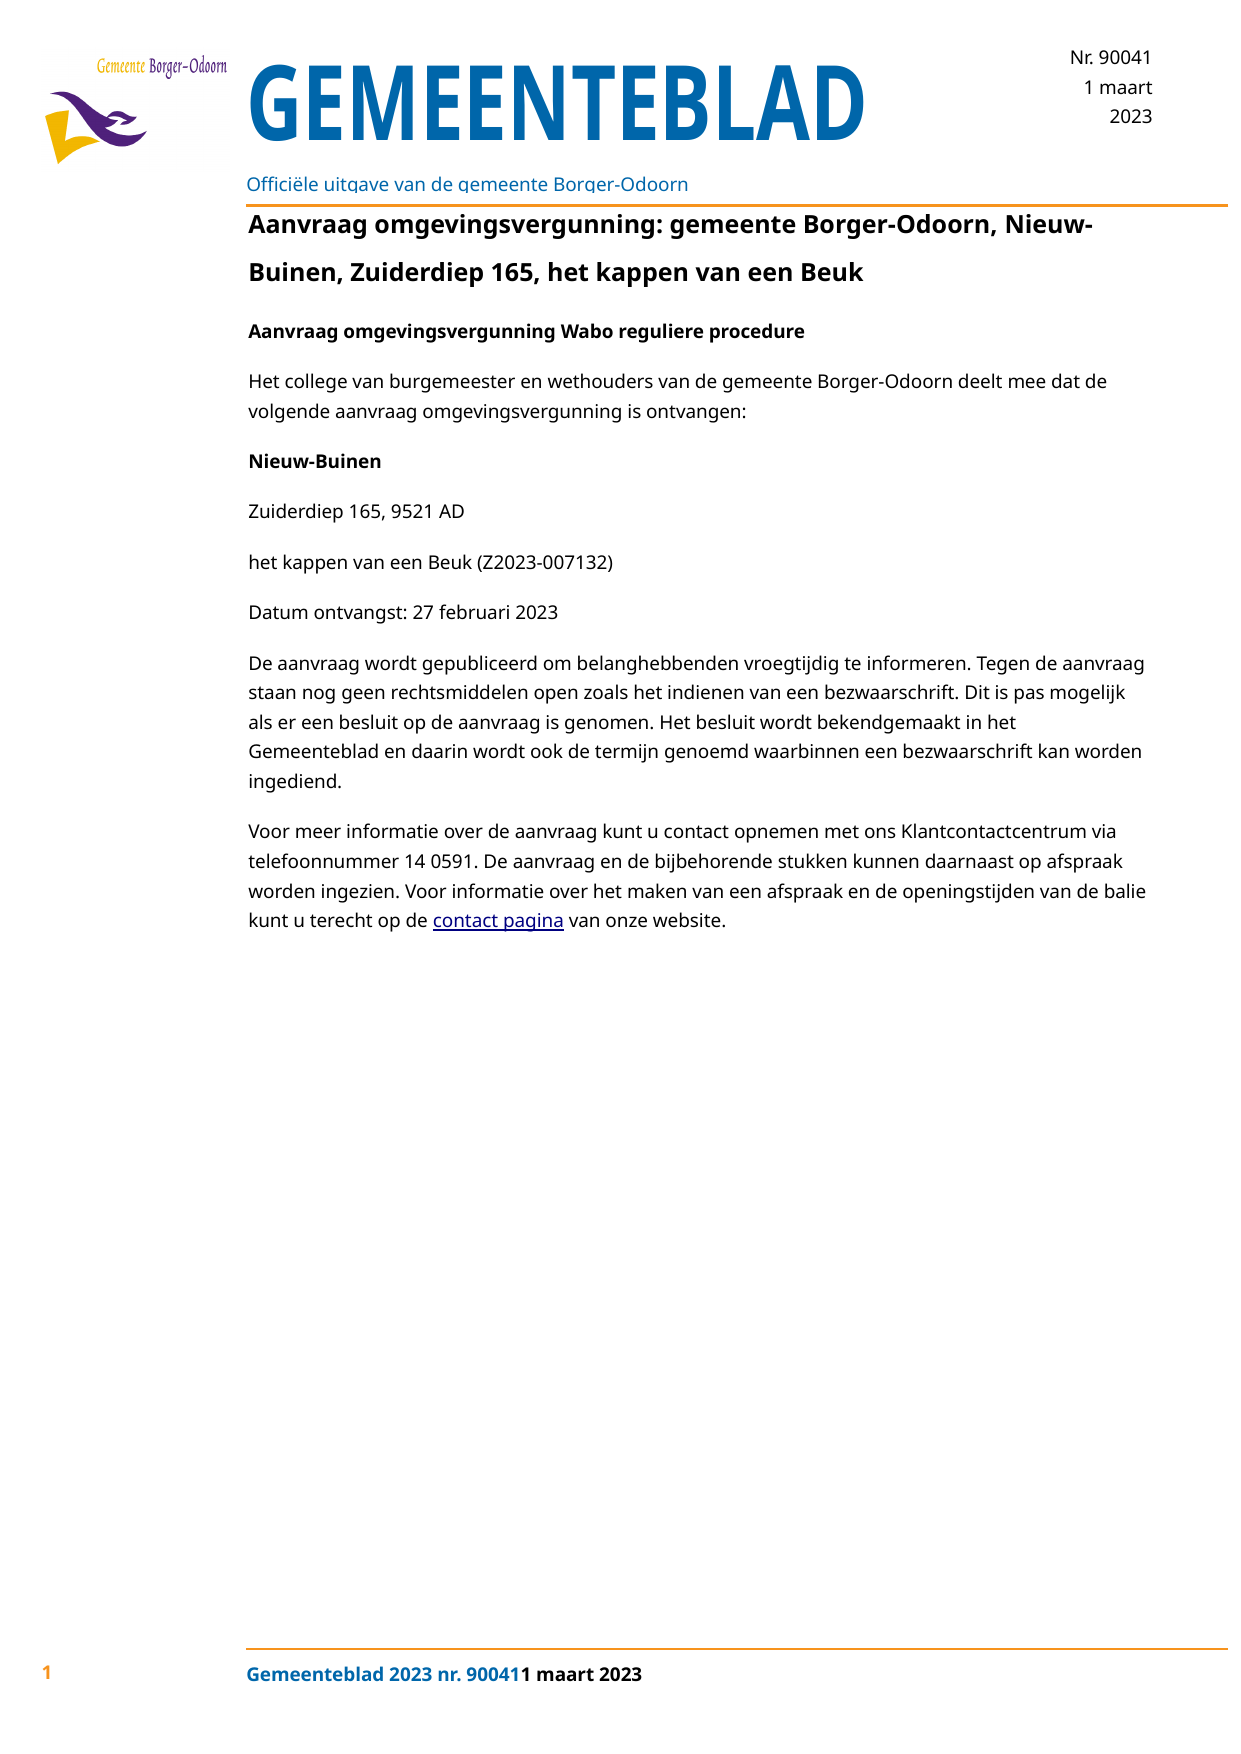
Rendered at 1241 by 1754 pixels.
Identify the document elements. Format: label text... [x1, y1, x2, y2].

text De aanvraag wordt gepubliceerd om belanghebbenden vroegtijdig te informeren. Tegen de aanvraag staan nog geen rechtsmiddelen open zoals het indienen van een bezwaarschrift. Dit is pas mogelijk als er een besluit op de aanvraag is genomen. Het besluit wordt bekendgemaakt in het Gemeenteblad en daarin wordt ook de termijn genoemd waarbinnen een bezwaarschrift kan worden ingediend. [248, 650, 1152, 794]
text Zuiderdiep 165, 9521 AD [248, 499, 1152, 524]
text Aanvraag omgevingsvergunning: gemeente Borger-Odoorn, Nieuw-Buinen, Zuiderdiep 165, het kappen van een Beuk [248, 207, 1152, 288]
picture [41, 47, 231, 172]
text Aanvraag omgevingsvergunning Wabo reguliere procedure [248, 318, 1152, 344]
text Voor meer informatie over de aanvraag kunt u contact opnemen met ons Klantcontactcentrum via telefoonnummer 14 0591. De aanvraag en de bijbehorende stukken kunnen daarnaast op afspraak worden ingezien. Voor informatie over het maken van een afspraak en de openingstijden van de balie kunt u terecht op de contact pagina van onze website. [248, 819, 1152, 933]
text Nieuw-Buinen [248, 448, 1152, 474]
text Het college van burgemeester en wethouders van de gemeente Borger-Odoorn deelt mee dat de volgende aanvraag omgevingsvergunning is ontvangen: [248, 368, 1152, 424]
text Datum ontvangst: 27 februari 2023 [248, 599, 1152, 625]
text het kappen van een Beuk (Z2023-007132) [248, 549, 1152, 575]
